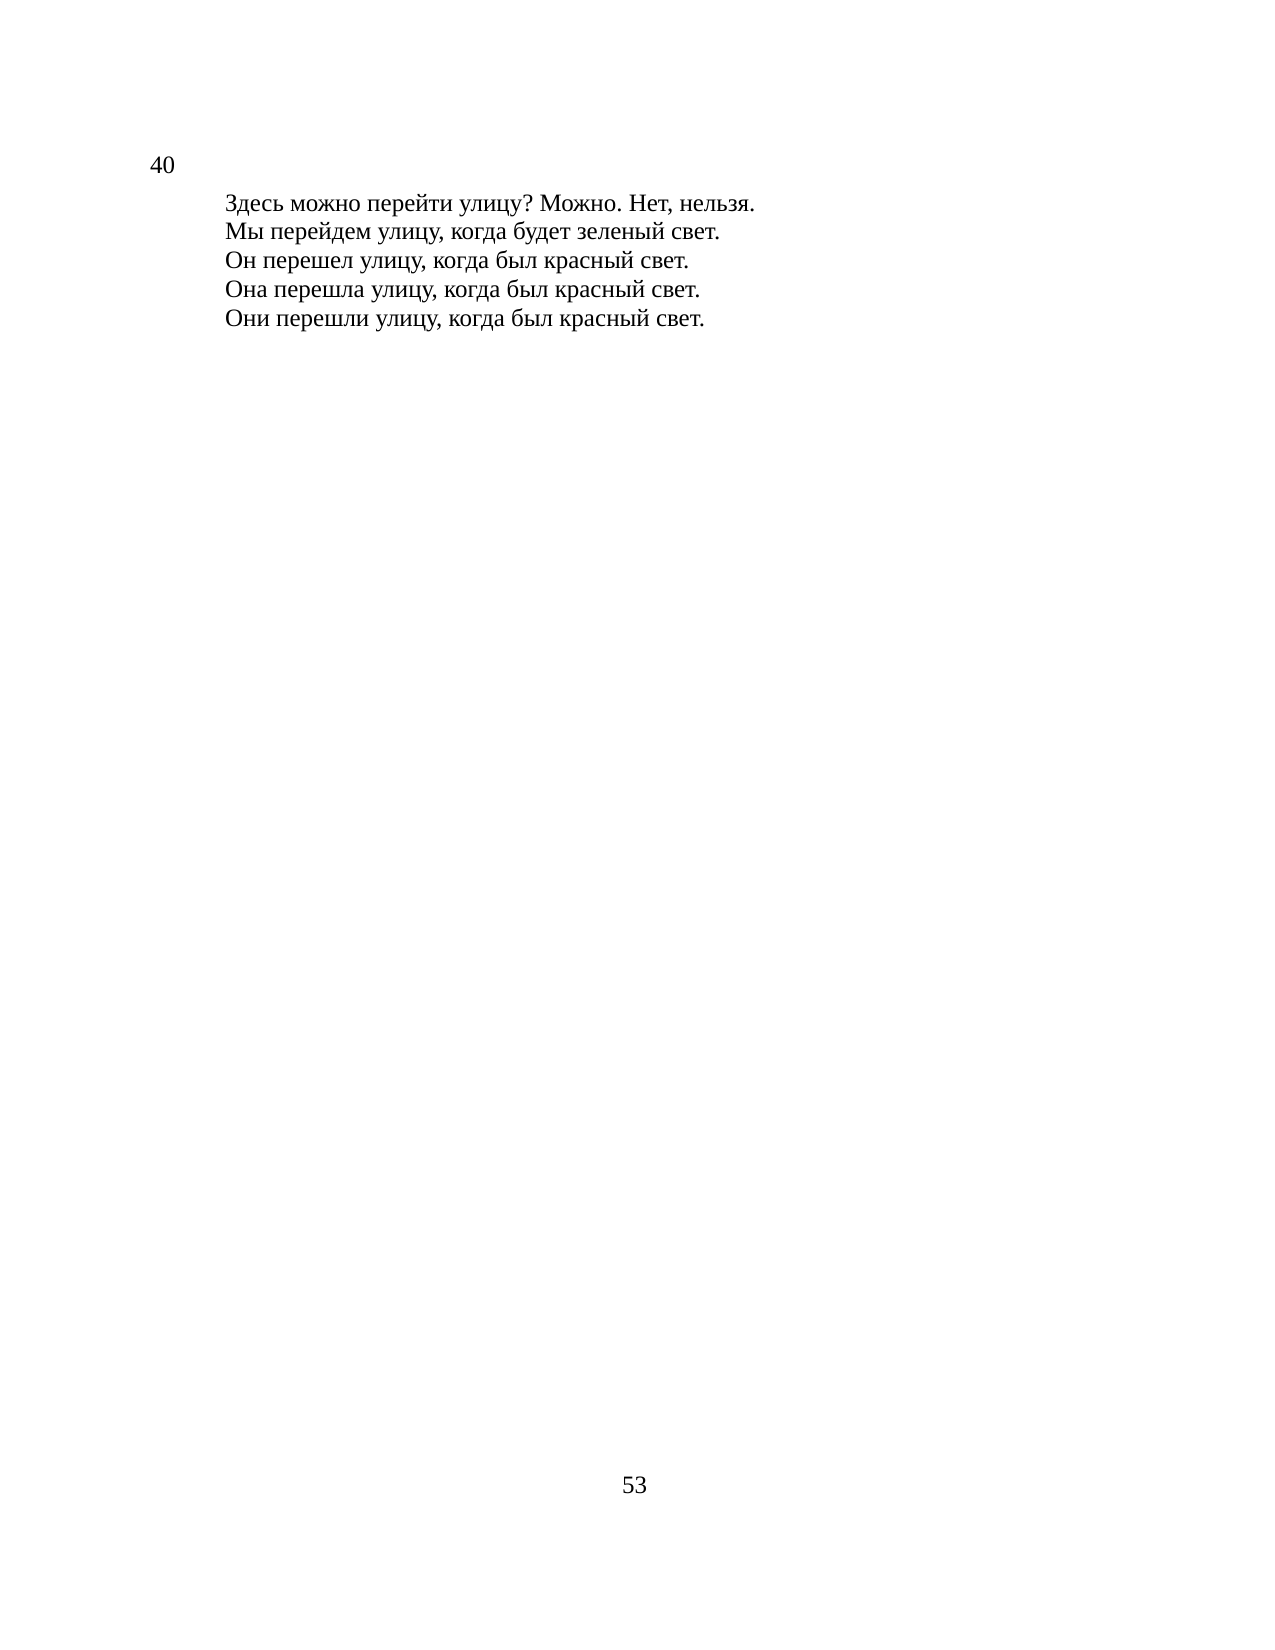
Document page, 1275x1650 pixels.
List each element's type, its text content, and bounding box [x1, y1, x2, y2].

text Мы перейдем улицу, когда будет зеленый свет. [225, 216, 1125, 245]
text Они перешли улицу, когда был красный свет. [225, 303, 1125, 331]
text Здесь можно перейти улицу? Можно. Нет, нельзя. [225, 188, 1125, 216]
text Она перешла улицу, когда был красный свет. [225, 274, 1125, 303]
text 40 [150, 150, 1125, 179]
text Он перешел улицу, когда был красный свет. [225, 245, 1125, 274]
